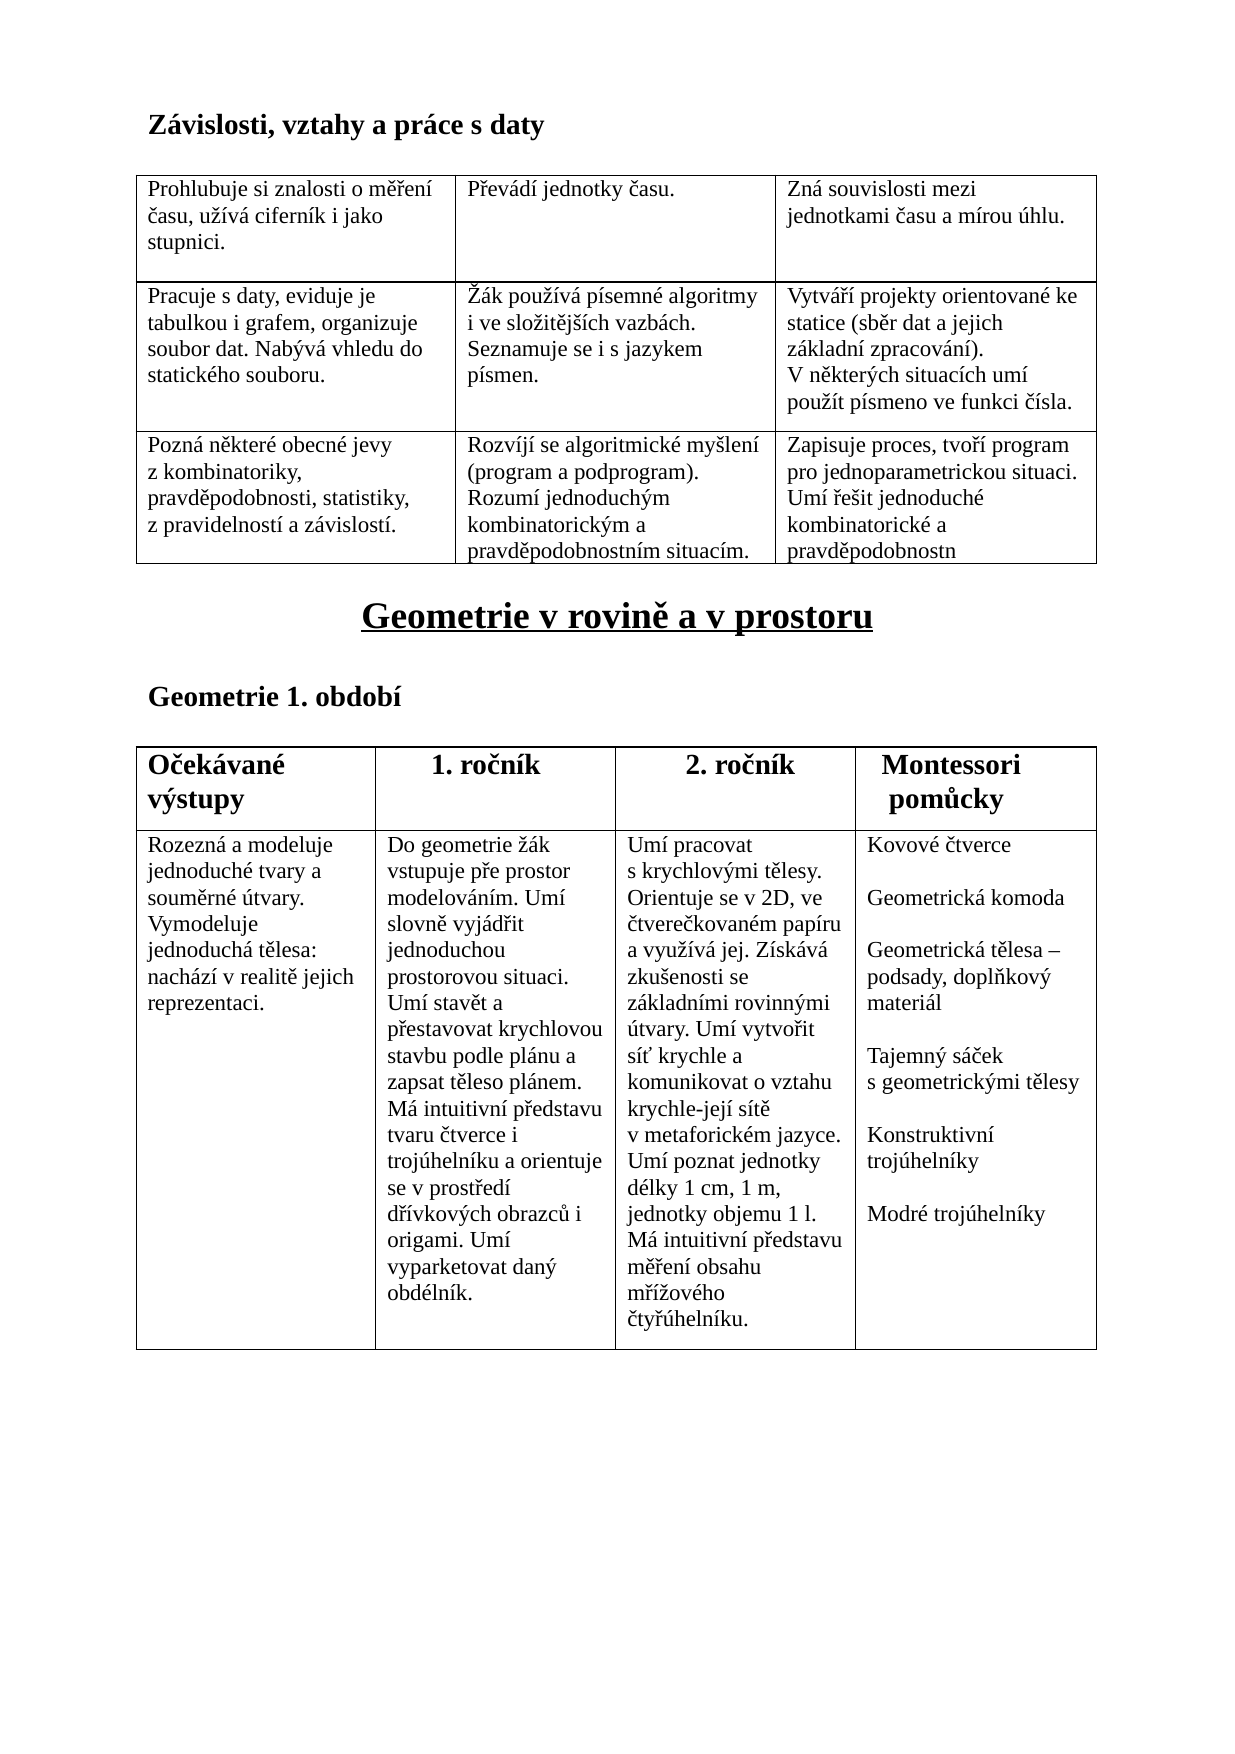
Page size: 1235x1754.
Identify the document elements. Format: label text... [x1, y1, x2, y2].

table_header Očekávané výstupy [137, 748, 375, 830]
table_cell Do geometrie žák vstupuje pře prostor modelováním. Umí slovně vyjádřit jednoduchou prostorovou situaci. Umí stavět a přestavovat krychlovou stavbu podle plánu a zapsat těleso plánem. Má intuitivní představu tvaru čtverce i trojúhelníku a orientuje se v prostředí dřívkových obrazců i origami. Umí vyparketovat daný obdélník. [376, 831, 615, 1349]
table_cell Rozezná a modeluje jednoduché tvary a souměrné útvary. Vymodeluje jednoduchá tělesa: nachází v realitě jejich reprezentaci. [137, 831, 375, 1349]
text Geometrie 1. období [148, 679, 1087, 713]
table_cell Zapisuje proces, tvoří program pro jednoparametrickou situaci. Umí řešit jednoduché kombinatorické a pravděpodobnostn [776, 432, 1096, 563]
table_cell Umí pracovat s krychlovými tělesy. Orientuje se v 2D, ve čtverečkovaném papíru a využívá jej. Získává zkušenosti se základními rovinnými útvary. Umí vytvořit síť krychle a komunikovat o vztahu krychle-její sítě v metaforickém jazyce. Umí poznat jednotky délky 1 cm, 1 m, jednotky objemu 1 l. Má intuitivní představu měření obsahu mřížového čtyřúhelníku. [616, 831, 855, 1349]
text Závislosti, vztahy a práce s daty [148, 107, 1087, 141]
table_cell Vytváří projekty orientované ke statice (sběr dat a jejich základní zpracování). V některých situacích umí použít písmeno ve funkci čísla. [776, 283, 1096, 431]
table_header Prohlubuje si znalosti o měření času, užívá ciferník i jako stupnici. [137, 176, 455, 281]
table_header 1. ročník [376, 748, 615, 830]
table_header 2. ročník [616, 748, 855, 830]
table_header Převádí jednotky času. [456, 176, 775, 281]
text Geometrie v rovině a v prostoru [148, 593, 1087, 636]
table_cell Rozvíjí se algoritmické myšlení (program a podprogram). Rozumí jednoduchým kombinatorickým a pravděpodobnostním situacím. [456, 432, 775, 563]
table_header Montessori pomůcky [856, 748, 1096, 830]
table_cell Pracuje s daty, eviduje je tabulkou i grafem, organizuje soubor dat. Nabývá vhledu do statického souboru. [137, 283, 455, 431]
table_cell Žák používá písemné algoritmy i ve složitějších vazbách. Seznamuje se i s jazykem písmen. [456, 283, 775, 431]
table_cell Pozná některé obecné jevy z kombinatoriky, pravděpodobnosti, statistiky, z pravidelností a závislostí. [137, 432, 455, 563]
table_header Zná souvislosti mezi jednotkami času a mírou úhlu. [776, 176, 1096, 281]
table_cell Kovové čtverce Geometrická komoda Geometrická tělesa – podsady, doplňkový materiál Tajemný sáček s geometrickými tělesy Konstruktivní trojúhelníky Modré trojúhelníky [856, 831, 1096, 1349]
